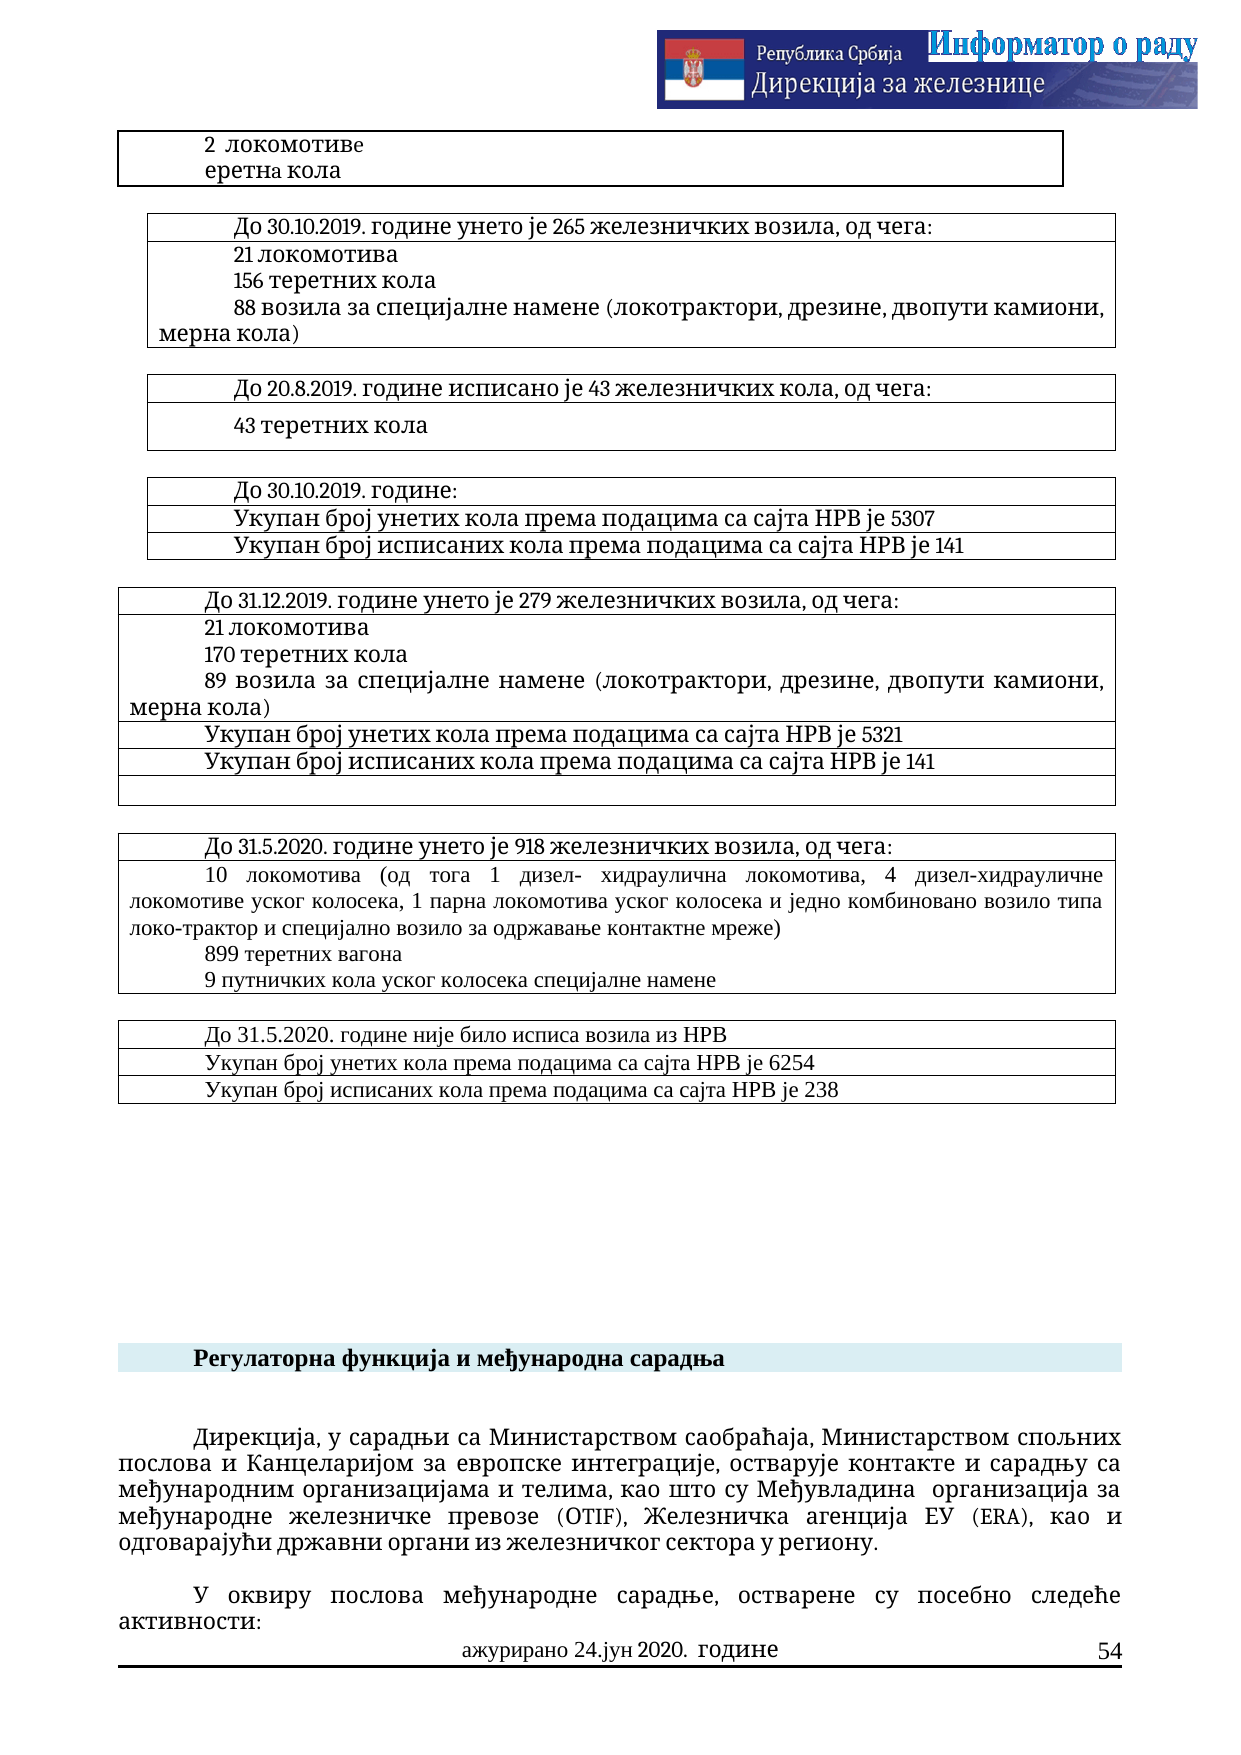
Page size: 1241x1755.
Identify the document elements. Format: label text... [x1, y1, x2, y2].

subtitle Регулаторна функција и међународна сарадња [118, 1343, 1122, 1372]
text У оквиру послова међународне сарадње, остварене су посебно следеће активности: [118, 1583, 1122, 1635]
table_cell [1104, 776, 1115, 805]
table_cell [119, 776, 129, 805]
table_cell 2 локомотивe еретнa кола [1052, 132, 1062, 185]
table_cell 43 теретних кола [148, 403, 1115, 450]
table_cell 2 локомотивe еретнa кола [119, 132, 129, 185]
text Дирекција, у сарадњи са Министарством саобраћаја, Министарством спољних послова и Канцеларијом за европске интеграције, остварује контакте и сарадњу са међународним организацијама и телима, као што су Међувладина организација за међународне железничке превозе (ОTIF), Железничка агенција ЕУ (ERA), као и одговарајући државни органи из железничког сектора у региону. [118, 1424, 1122, 1556]
